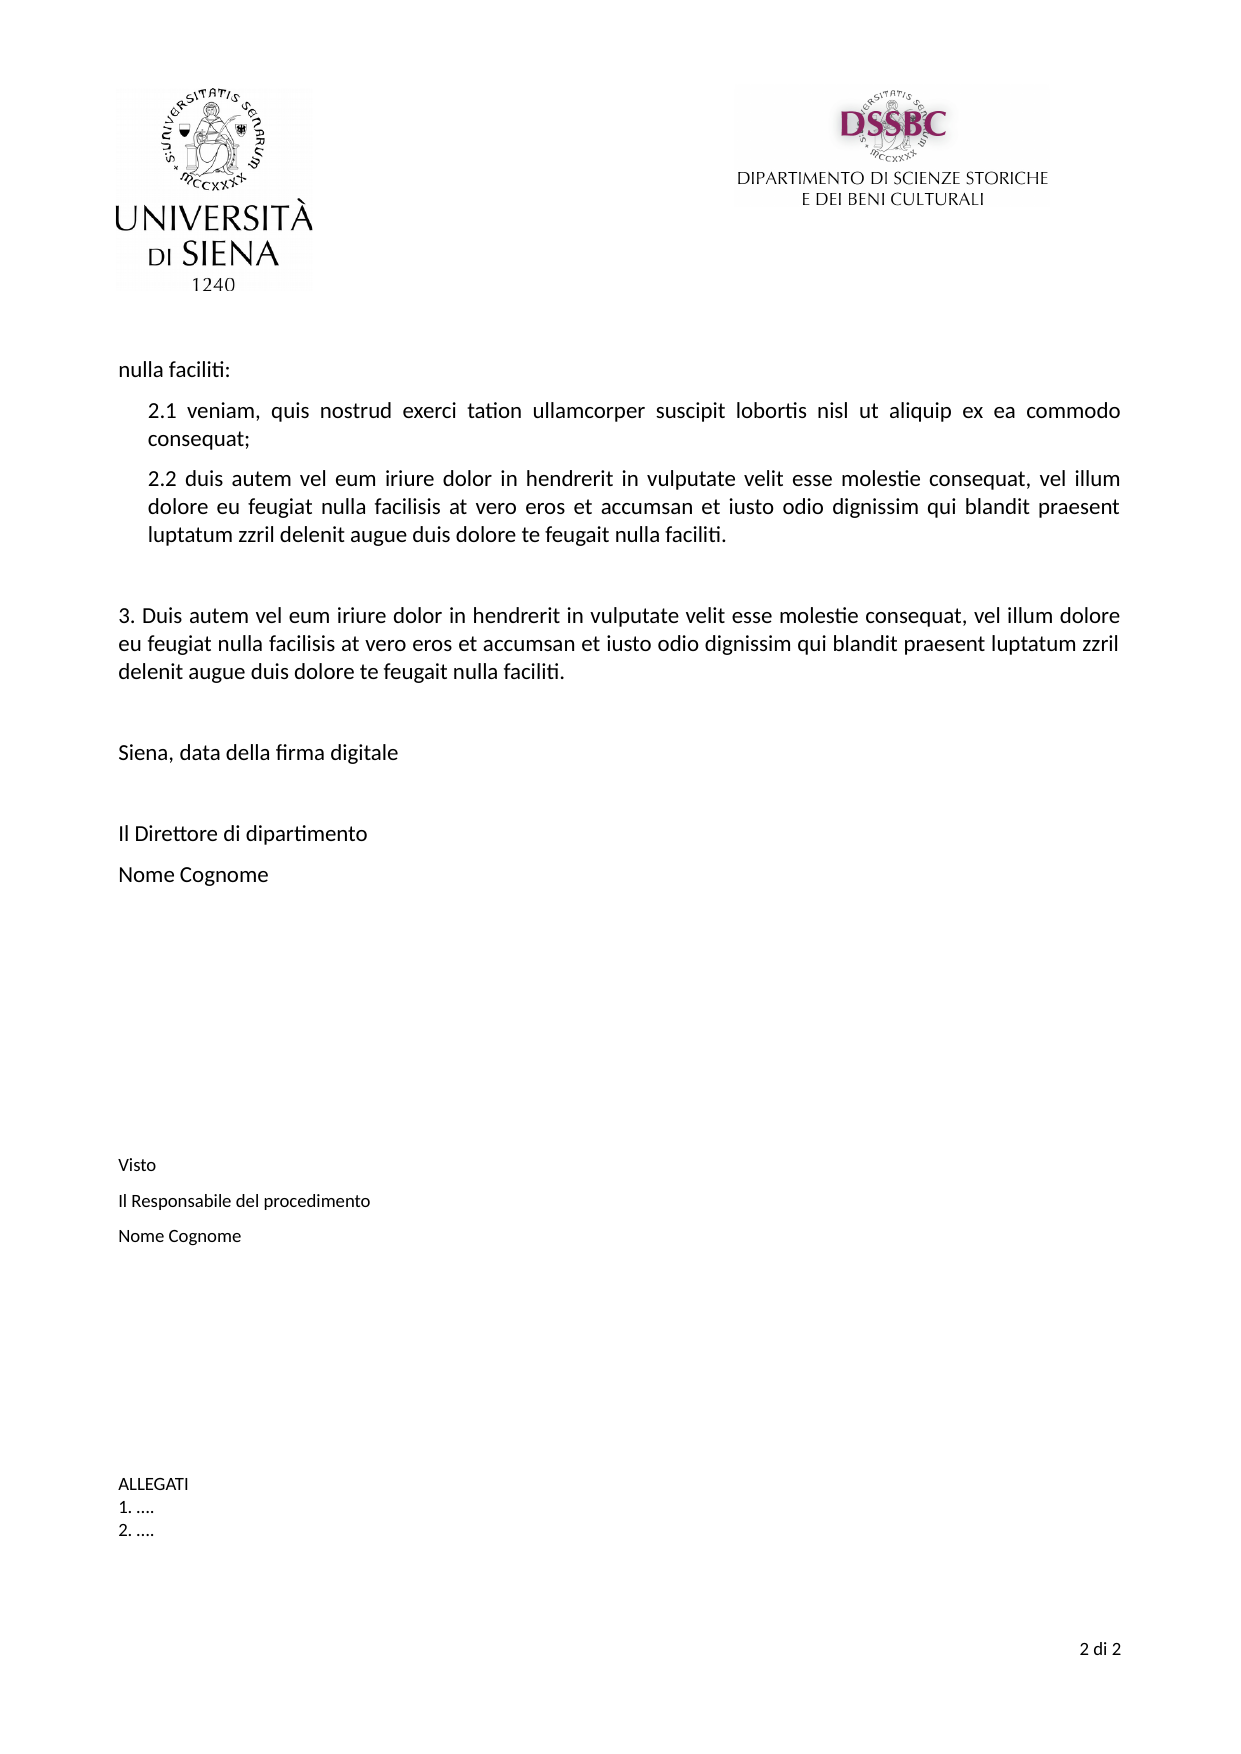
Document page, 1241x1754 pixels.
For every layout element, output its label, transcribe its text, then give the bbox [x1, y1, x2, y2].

text Siena, data della firma digitale [118, 738, 1122, 767]
picture [115, 88, 313, 291]
text nulla faciliti: [118, 355, 1122, 383]
text 3. Duis autem vel eum iriure dolor in hendrerit in vulputate velit esse molestie consequat, vel illum dolore eu feugiat nulla facilisis at vero eros et accumsan et iusto odio dignissim qui blandit praesent luptatum zzril delenit augue duis dolore te feugait nulla faciliti. [118, 601, 1122, 686]
text Il Responsabile del procedimento [118, 1189, 1122, 1212]
text ALLEGATI [118, 1472, 1122, 1495]
text Nome Cognome [118, 860, 1122, 888]
text 1. …. [118, 1495, 1122, 1518]
text 2.2 duis autem vel eum iriure dolor in hendrerit in vulputate velit esse molestie consequat, vel illum dolore eu feugiat nulla facilisis at vero eros et accumsan et iusto odio dignissim qui blandit praesent luptatum zzril delenit augue duis dolore te feugait nulla faciliti. [148, 464, 1122, 548]
text Visto [118, 1154, 1122, 1177]
text Nome Cognome [118, 1224, 1122, 1247]
picture [734, 84, 1050, 207]
text 2. …. [118, 1518, 1122, 1541]
text 2.1 veniam, quis nostrud exerci tation ullamcorper suscipit lobortis nisl ut aliquip ex ea commodo consequat; [148, 396, 1122, 452]
text Il Direttore di dipartimento [118, 819, 1122, 848]
